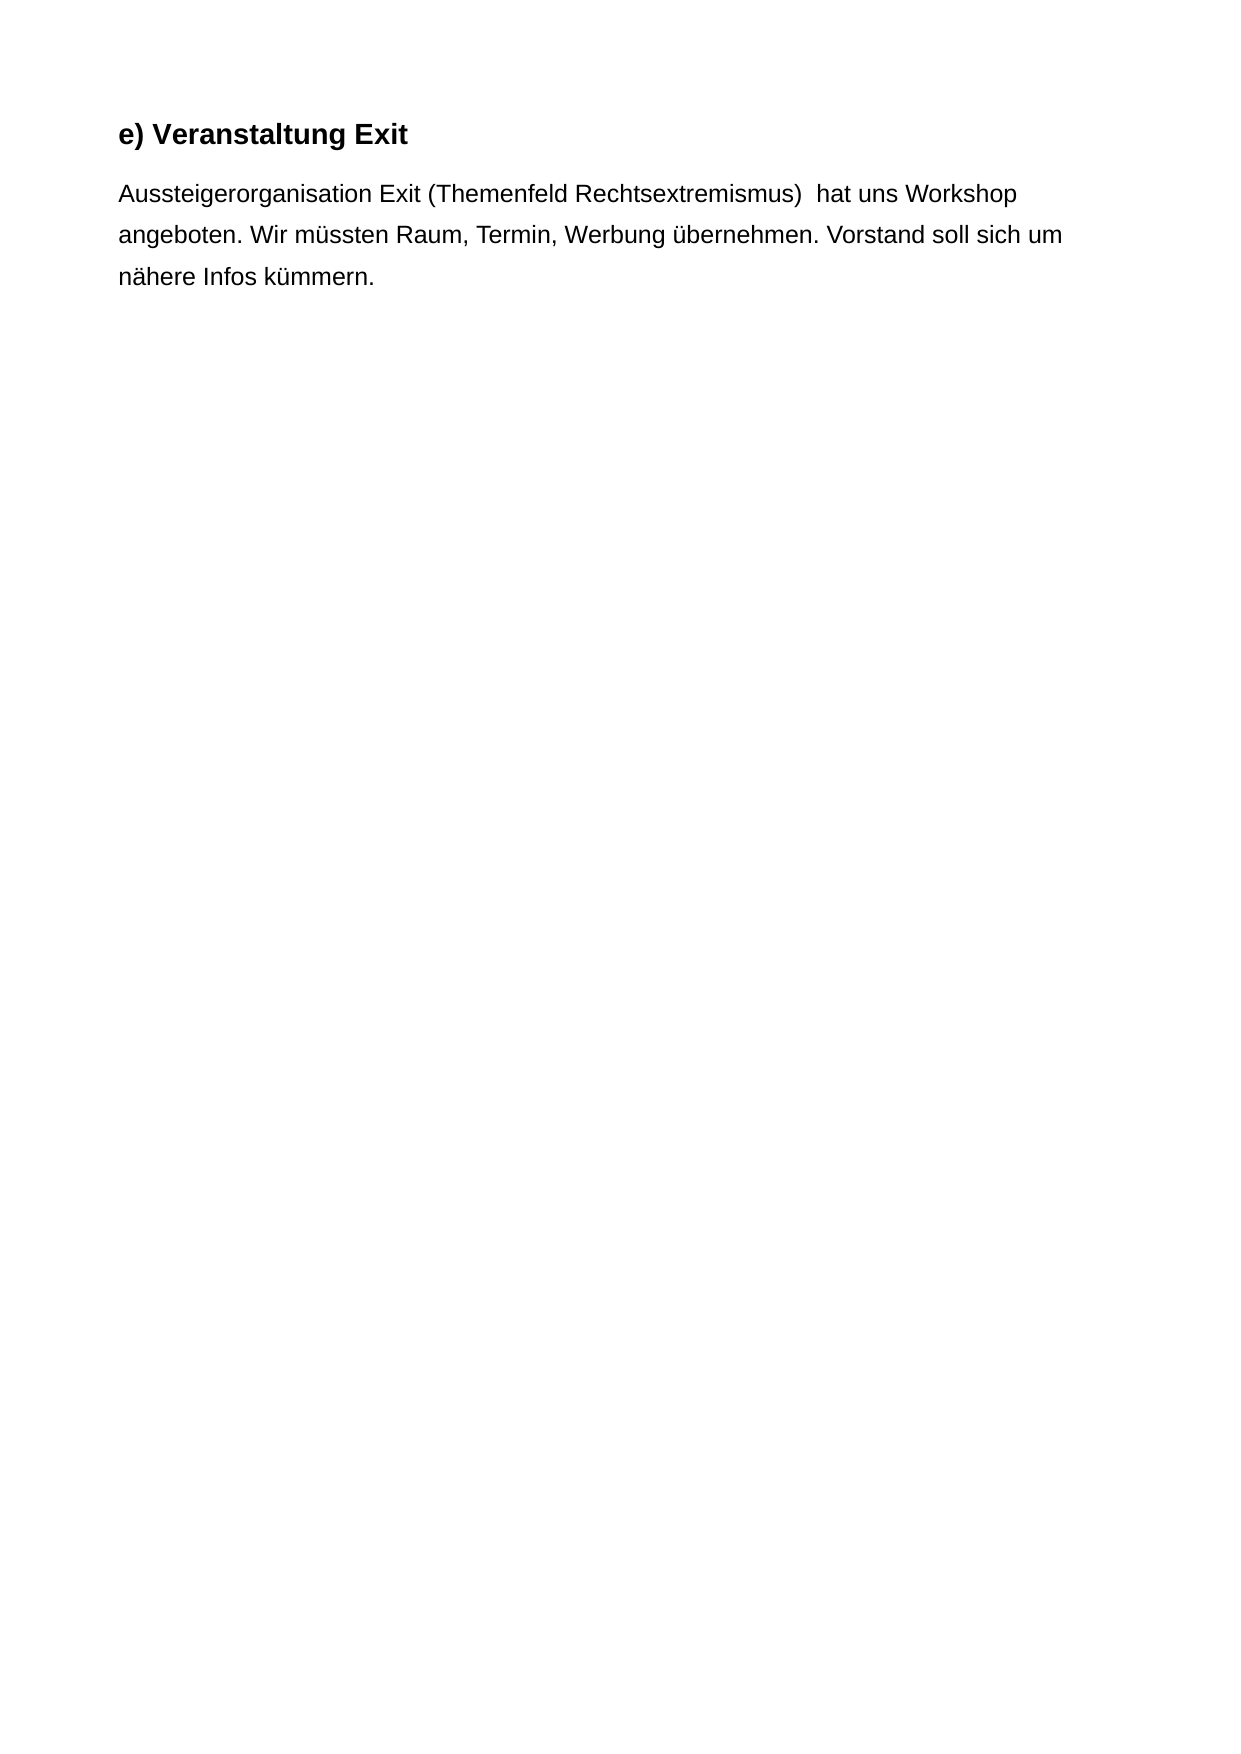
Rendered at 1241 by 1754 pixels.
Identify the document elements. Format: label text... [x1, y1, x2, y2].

subtitle e) Veranstaltung Exit [118, 118, 1122, 151]
text Aussteigerorganisation Exit (Themenfeld Rechtsextremismus) hat uns Workshop angeboten. Wir müssten Raum, Termin, Werbung übernehmen. Vorstand soll sich um nähere Infos kümmern. [118, 179, 1122, 291]
